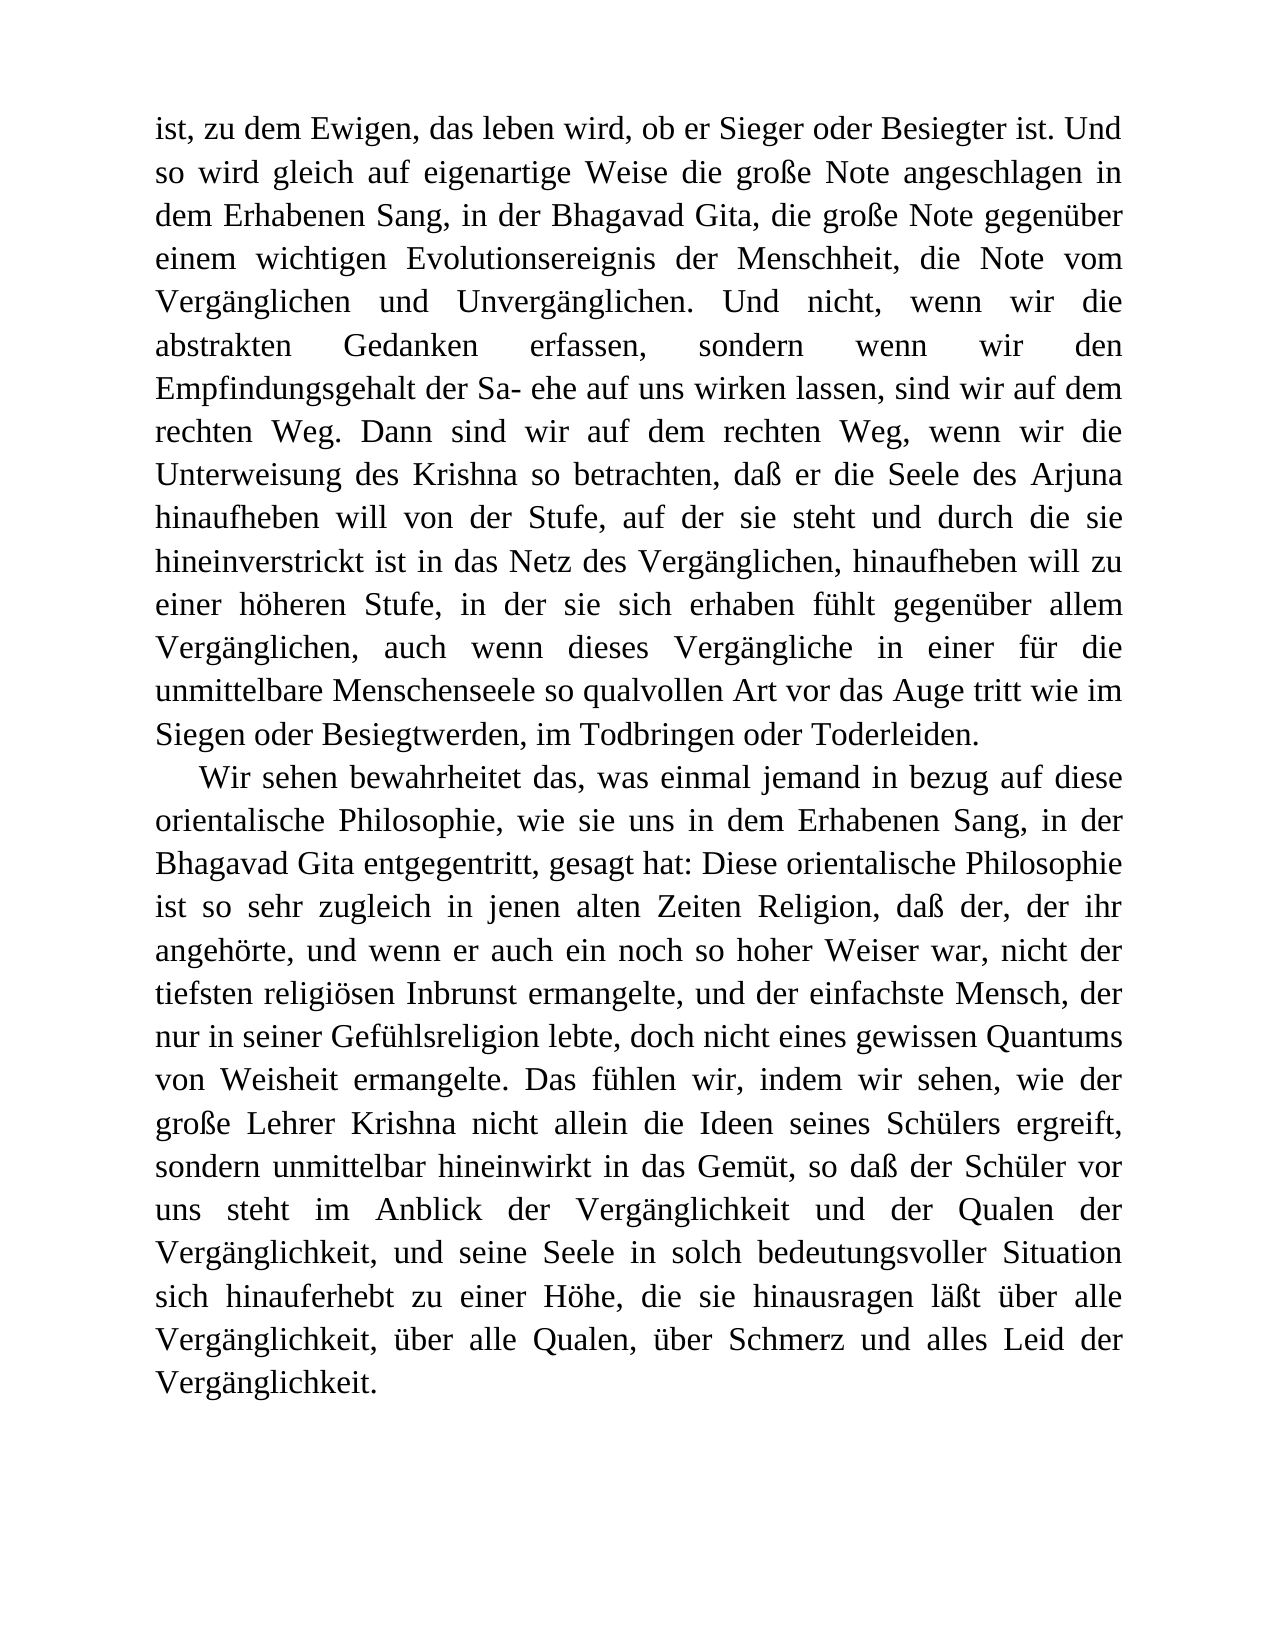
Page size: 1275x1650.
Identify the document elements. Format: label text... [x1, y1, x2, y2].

text ist, zu dem Ewigen, das leben wird, ob er Sieger oder Besiegter ist. Und so wird gleich auf eigenartige Weise die große Note angeschlagen in dem Erhabenen Sang, in der Bhagavad Gita, die große Note gegenüber einem wichtigen Evolutionsereignis der Menschheit, die Note vom Vergänglichen und Unvergänglichen. Und nicht, wenn wir die abstrakten Gedanken erfassen, sondern wenn wir den Empfindungsgehalt der Sa- ehe auf uns wirken lassen, sind wir auf dem rechten Weg. Dann sind wir auf dem rechten Weg, wenn wir die Unterweisung des Krishna so betrachten, daß er die Seele des Arjuna hinaufheben will von der Stufe, auf der sie steht und durch die sie hineinverstrickt ist in das Netz des Vergänglichen, hinaufheben will zu einer höheren Stufe, in der sie sich erhaben fühlt gegenüber allem Vergänglichen, auch wenn dieses Vergängliche in einer für die unmittelbare Menschenseele so qualvollen Art vor das Auge tritt wie im Siegen oder Besiegtwerden, im Todbringen oder Toderleiden. [155, 109, 1124, 752]
text Wir sehen bewahrheitet das, was einmal jemand in bezug auf diese orientalische Philosophie, wie sie uns in dem Erhabenen Sang, in der Bhagavad Gita entgegentritt, gesagt hat: Diese orientalische Philosophie ist so sehr zugleich in jenen alten Zeiten Religion, daß der, der ihr angehörte, und wenn er auch ein noch so hoher Weiser war, nicht der tiefsten religiösen Inbrunst ermangelte, und der einfachste Mensch, der nur in seiner Gefühlsreligion lebte, doch nicht eines gewissen Quantums von Weisheit ermangelte. Das fühlen wir, indem wir sehen, wie der große Lehrer Krishna nicht allein die Ideen seines Schülers ergreift, sondern unmittelbar hineinwirkt in das Gemüt, so daß der Schüler vor uns steht im Anblick der Vergänglichkeit und der Qualen der Vergänglichkeit, und seine Seele in solch bedeutungsvoller Situation sich hinauferhebt zu einer Höhe, die sie hinausragen läßt über alle Vergänglichkeit, über alle Qualen, über Schmerz und alles Leid der Vergänglichkeit. [155, 757, 1124, 1401]
